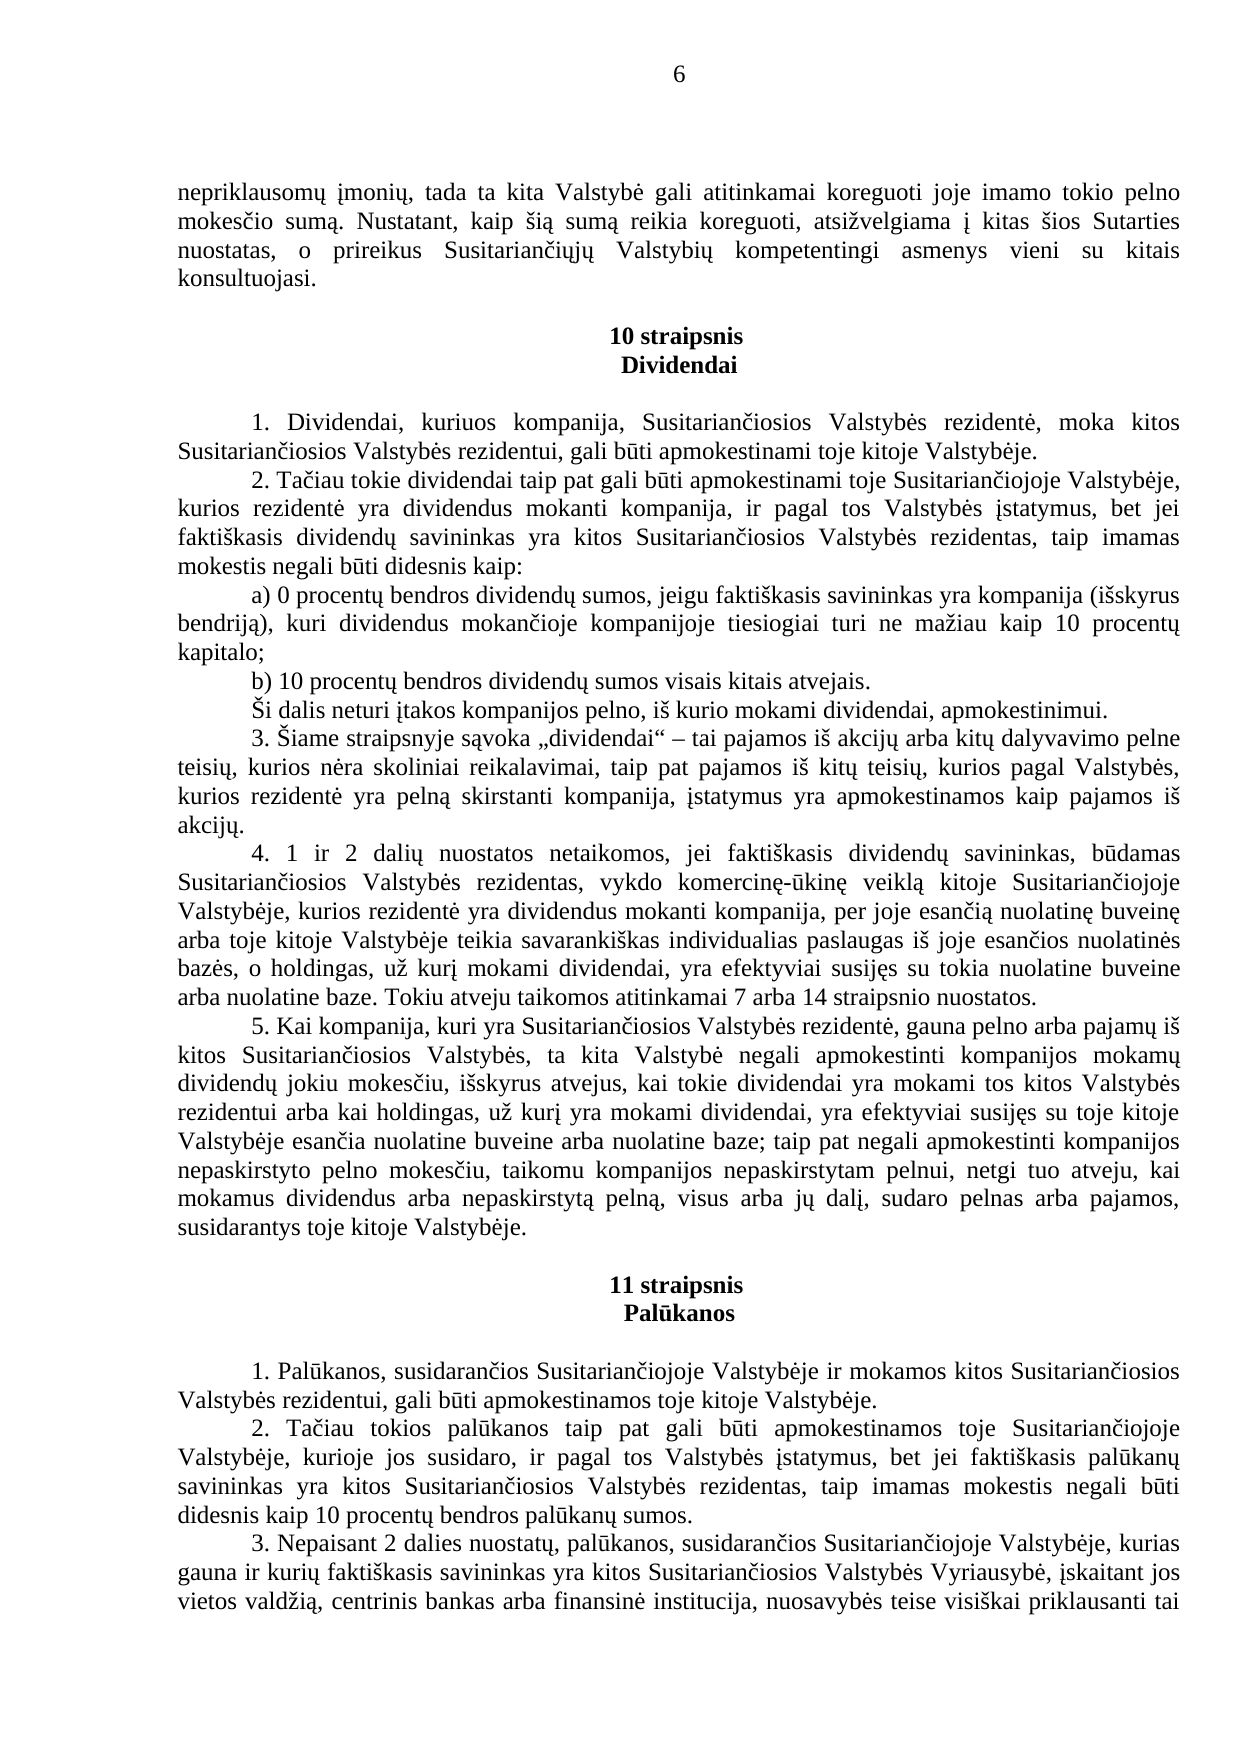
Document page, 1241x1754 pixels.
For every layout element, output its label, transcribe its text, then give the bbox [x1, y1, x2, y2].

text 3. Nepaisant 2 dalies nuostatų, palūkanos, susidarančios Susitariančiojoje Valstybėje, kurias gauna ir kurių faktiškasis savininkas yra kitos Susitariančiosios Valstybės Vyriausybė, įskaitant jos vietos valdžią, centrinis bankas arba finansinė institucija, nuosavybės teise visiškai priklausanti tai [177, 1528, 1181, 1615]
text 11 straipsnis [177, 1270, 1181, 1298]
text Dividendai [177, 350, 1181, 378]
text Palūkanos [177, 1298, 1181, 1327]
text 2. Tačiau tokios palūkanos taip pat gali būti apmokestinamos toje Susitariančiojoje Valstybėje, kurioje jos susidaro, ir pagal tos Valstybės įstatymus, bet jei faktiškasis palūkanų savininkas yra kitos Susitariančiosios Valstybės rezidentas, taip imamas mokestis negali būti didesnis kaip 10 procentų bendros palūkanų sumos. [177, 1413, 1181, 1528]
text b) 10 procentų bendros dividendų sumos visais kitais atvejais. [177, 666, 1181, 695]
text 4. 1 ir 2 dalių nuostatos netaikomos, jei faktiškasis dividendų savininkas, būdamas Susitariančiosios Valstybės rezidentas, vykdo komercinę-ūkinę veiklą kitoje Susitariančiojoje Valstybėje, kurios rezidentė yra dividendus mokanti kompanija, per joje esančią nuolatinę buveinę arba toje kitoje Valstybėje teikia savarankiškas individualias paslaugas iš joje esančios nuolatinės bazės, o holdingas, už kurį mokami dividendai, yra efektyviai susijęs su tokia nuolatine buveine arba nuolatine baze. Tokiu atveju taikomos atitinkamai 7 arba 14 straipsnio nuostatos. [177, 838, 1181, 1011]
text 2. Tačiau tokie dividendai taip pat gali būti apmokestinami toje Susitariančiojoje Valstybėje, kurios rezidentė yra dividendus mokanti kompanija, ir pagal tos Valstybės įstatymus, bet jei faktiškasis dividendų savininkas yra kitos Susitariančiosios Valstybės rezidentas, taip imamas mokestis negali būti didesnis kaip: [177, 465, 1181, 580]
text nepriklausomų įmonių, tada ta kita Valstybė gali atitinkamai koreguoti joje imamo tokio pelno mokesčio sumą. Nustatant, kaip šią sumą reikia koreguoti, atsižvelgiama į kitas šios Sutarties nuostatas, o prireikus Susitariančiųjų Valstybių kompetentingi asmenys vieni su kitais konsultuojasi. [177, 177, 1181, 292]
text 1. Dividendai, kuriuos kompanija, Susitariančiosios Valstybės rezidentė, moka kitos Susitariančiosios Valstybės rezidentui, gali būti apmokestinami toje kitoje Valstybėje. [177, 407, 1181, 465]
text 1. Palūkanos, susidarančios Susitariančiojoje Valstybėje ir mokamos kitos Susitariančiosios Valstybės rezidentui, gali būti apmokestinamos toje kitoje Valstybėje. [177, 1356, 1181, 1413]
text 10 straipsnis [177, 321, 1181, 350]
text 3. Šiame straipsnyje sąvoka „dividendai“ – tai pajamos iš akcijų arba kitų dalyvavimo pelne teisių, kurios nėra skoliniai reikalavimai, taip pat pajamos iš kitų teisių, kurios pagal Valstybės, kurios rezidentė yra pelną skirstanti kompanija, įstatymus yra apmokestinamos kaip pajamos iš akcijų. [177, 723, 1181, 838]
text a) 0 procentų bendros dividendų sumos, jeigu faktiškasis savininkas yra kompanija (išskyrus bendriją), kuri dividendus mokančioje kompanijoje tiesiogiai turi ne mažiau kaip 10 procentų kapitalo; [177, 580, 1181, 666]
text Ši dalis neturi įtakos kompanijos pelno, iš kurio mokami dividendai, apmokestinimui. [177, 695, 1181, 723]
text 5. Kai kompanija, kuri yra Susitariančiosios Valstybės rezidentė, gauna pelno arba pajamų iš kitos Susitariančiosios Valstybės, ta kita Valstybė negali apmokestinti kompanijos mokamų dividendų jokiu mokesčiu, išskyrus atvejus, kai tokie dividendai yra mokami tos kitos Valstybės rezidentui arba kai holdingas, už kurį yra mokami dividendai, yra efektyviai susijęs su toje kitoje Valstybėje esančia nuolatine buveine arba nuolatine baze; taip pat negali apmokestinti kompanijos nepaskirstyto pelno mokesčiu, taikomu kompanijos nepaskirstytam pelnui, netgi tuo atveju, kai mokamus dividendus arba nepaskirstytą pelną, visus arba jų dalį, sudaro pelnas arba pajamos, susidarantys toje kitoje Valstybėje. [177, 1011, 1181, 1241]
